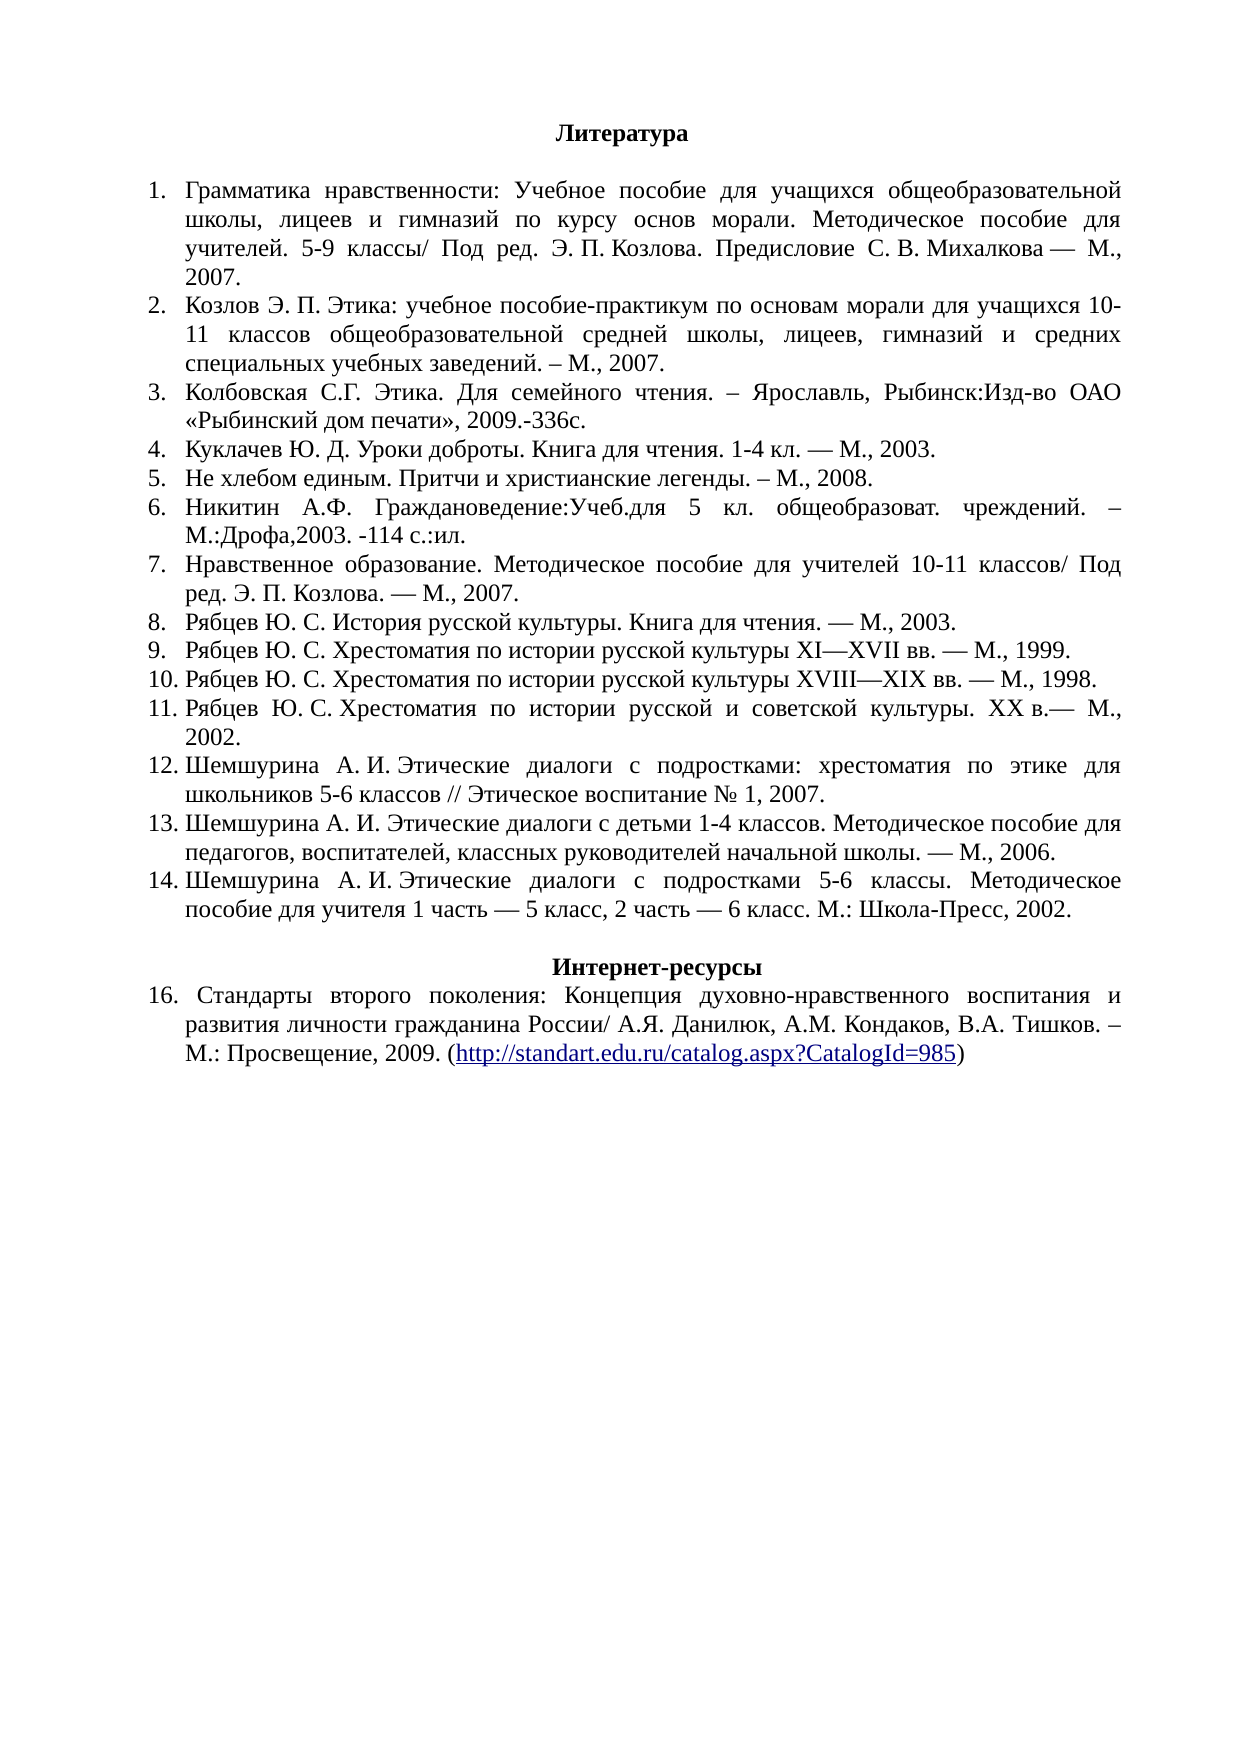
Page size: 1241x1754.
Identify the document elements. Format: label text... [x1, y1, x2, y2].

text Литература [118, 118, 1122, 147]
text 16. Стандарты второго поколения: Концепция духовно-нравственного воспитания и развития личности гражданина России/ А.Я. Данилюк, А.М. Кондаков, В.А. Тишков. – М.: Просвещение, 2009. (http://standart.edu.ru/catalog.aspx?CatalogId=985) [148, 981, 1122, 1067]
list Рябцев Ю. С. Хрестоматия по истории русской и советской культуры. XX в.— М., 2002. [148, 693, 1122, 751]
list Колбовская С.Г. Этика. Для семейного чтения. – Ярославль, Рыбинск:Изд-во ОАО «Рыбинский дом печати», 2009.-336с. [148, 377, 1122, 434]
list Рябцев Ю. С. История русской культуры. Книга для чтения. — М., 2003. [148, 607, 1122, 636]
list Грамматика нравственности: Учебное пособие для учащихся общеобразовательной школы, лицеев и гимназий по курсу основ морали. Методическое пособие для учителей. 5-9 классы/ Под ред. Э. П. Козлова. Предисловие С. В. Михалкова — М., 2007. [148, 176, 1122, 291]
list Рябцев Ю. С. Хрестоматия по истории русской культуры XVIII—XIX вв. — М., 1998. [148, 664, 1122, 693]
text Интернет-ресурсы [118, 952, 1122, 981]
list Куклачев Ю. Д. Уроки доброты. Книга для чтения. 1-4 кл. — М., 2003. [148, 434, 1122, 463]
list Шемшурина А. И. Этические диалоги с подростками 5-6 классы. Методическое пособие для учителя 1 часть — 5 класс, 2 часть — 6 класс. М.: Школа-Пресс, 2002. [148, 866, 1122, 923]
list Шемшурина А. И. Этические диалоги с детьми 1-4 классов. Методическое пособие для педагогов, воспитателей, классных руководителей начальной школы. — М., 2006. [148, 808, 1122, 866]
list Шемшурина А. И. Этические диалоги с подростками: хрестоматия по этике для школьников 5-6 классов // Этическое воспитание № 1, 2007. [148, 751, 1122, 808]
list Нравственное образование. Методическое пособие для учителей 10-11 классов/ Под ред. Э. П. Козлова. — М., 2007. [148, 549, 1122, 607]
list Козлов Э. П. Этика: учебное пособие-практикум по основам морали для учащихся 10-11 классов общеобразовательной средней школы, лицеев, гимназий и средних специальных учебных заведений. – М., 2007. [148, 291, 1122, 377]
list Не хлебом единым. Притчи и христианские легенды. – М., 2008. [148, 463, 1122, 492]
list Рябцев Ю. С. Хрестоматия по истории русской культуры XI—XVII вв. — М., 1999. [148, 636, 1122, 664]
list Никитин А.Ф. Граждановедение:Учеб.для 5 кл. общеобразоват. чреждений. – М.:Дрофа,2003. -114 с.:ил. [148, 492, 1122, 549]
